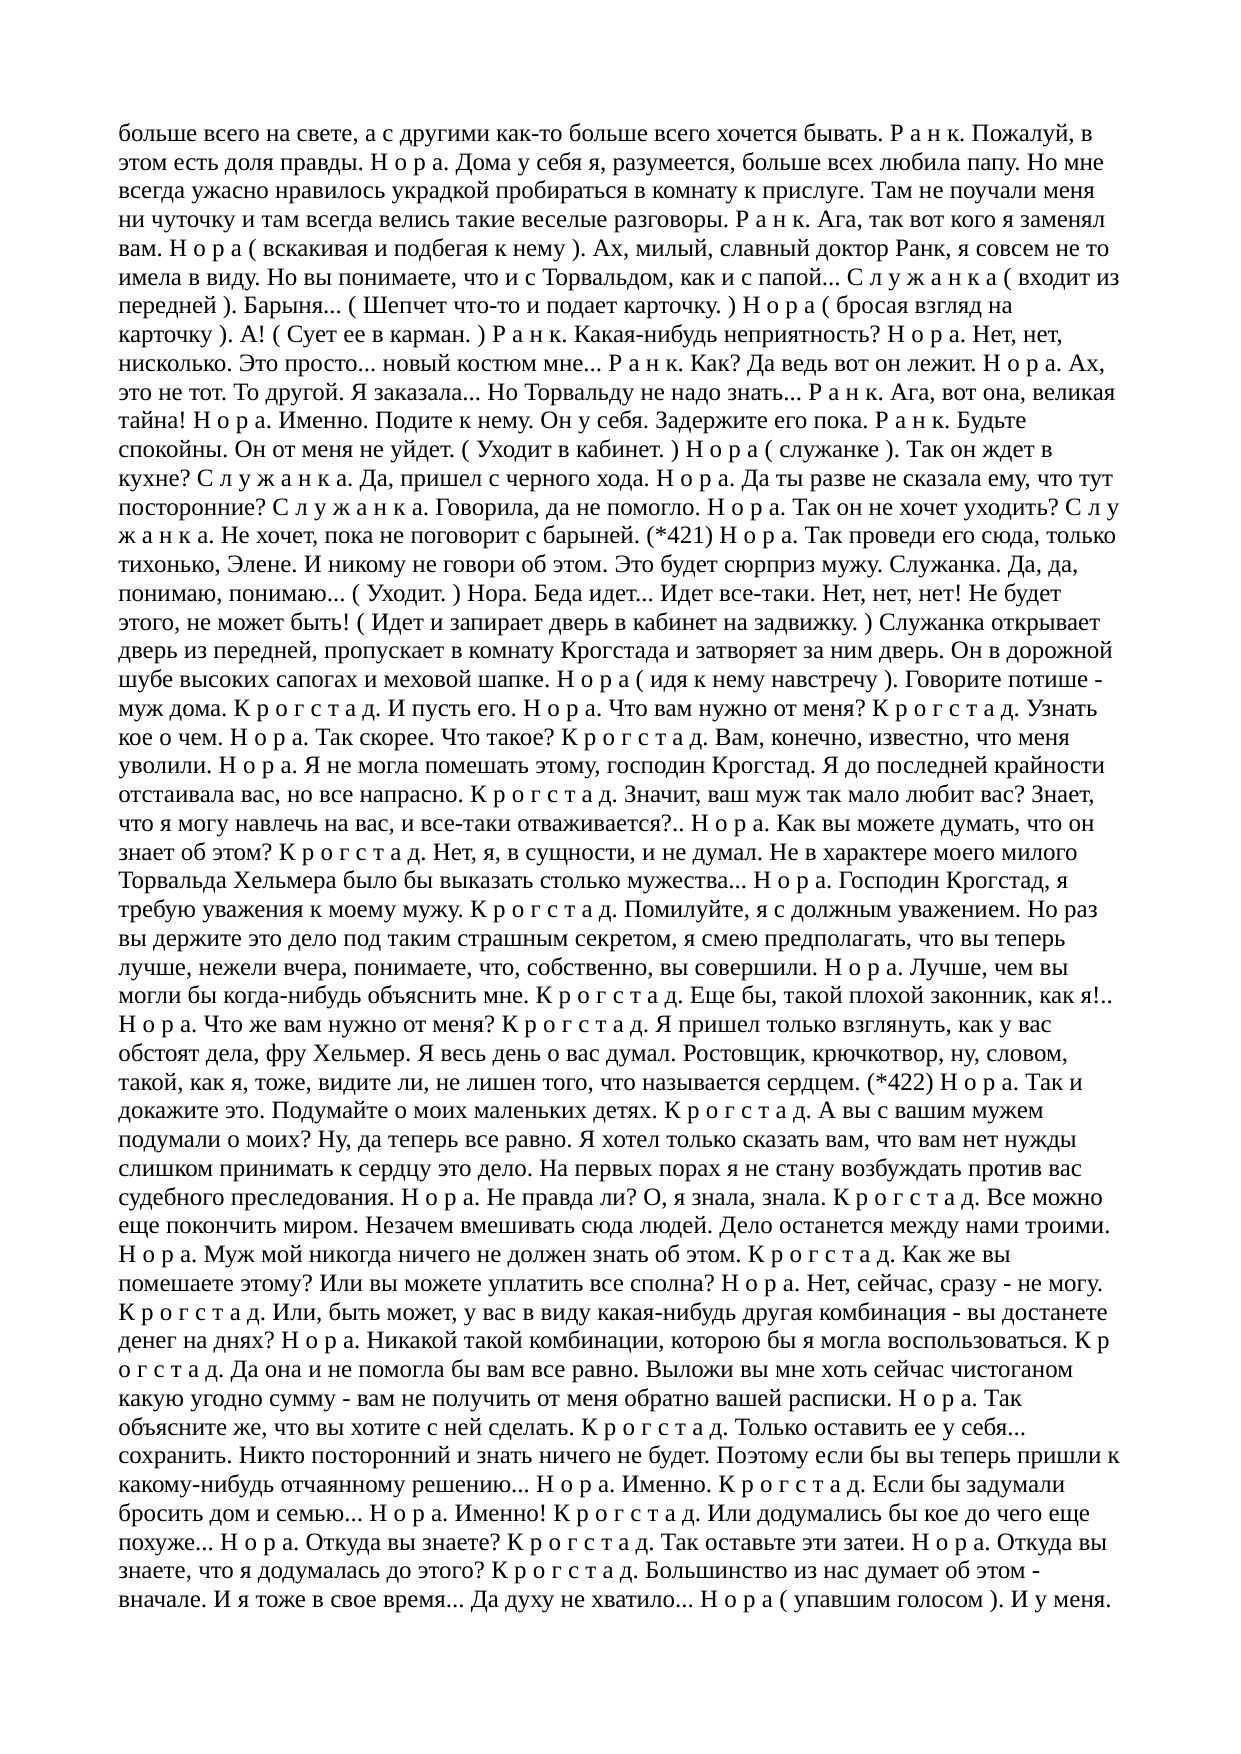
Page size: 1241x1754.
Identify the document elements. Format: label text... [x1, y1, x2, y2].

text больше всего на свете, а с другими как-то больше всего хочется бывать. Р а н к. Пожалуй, в этом есть доля правды. Н о р а. Дома у себя я, разумеется, больше всех любила папу. Но мне всегда ужасно нравилось украдкой пробираться в комнату к прислуге. Там не поучали меня ни чуточку и там всегда велись такие веселые разговоры. Р а н к. Ага, так вот кого я заменял вам. Н о р а ( вскакивая и подбегая к нему ). Ах, милый, славный доктор Ранк, я совсем не то имела в виду. Но вы понимаете, что и с Торвальдом, как и с папой... С л у ж а н к а ( входит из передней ). Барыня... ( Шепчет что-то и подает карточку. ) Н о р а ( бросая взгляд на карточку ). А! ( Сует ее в карман. ) Р а н к. Какая-нибудь неприятность? Н о р а. Нет, нет, нисколько. Это просто... новый костюм мне... Р а н к. Как? Да ведь вот он лежит. Н о р а. Ах, это не тот. То другой. Я заказала... Но Торвальду не надо знать... Р а н к. Ага, вот она, великая тайна! Н о р а. Именно. Подите к нему. Он у себя. Задержите его пока. Р а н к. Будьте спокойны. Он от меня не уйдет. ( Уходит в кабинет. ) Н о р а ( служанке ). Так он ждет в кухне? С л у ж а н к а. Да, пришел с черного хода. Н о р а. Да ты разве не сказала ему, что тут посторонние? С л у ж а н к а. Говорила, да не помогло. Н о р а. Так он не хочет уходить? С л у ж а н к а. Не хочет, пока не поговорит с барыней. (*421) Н о р а. Так проведи его сюда, только тихонько, Элене. И никому не говори об этом. Это будет сюрприз мужу. Служанка. Да, да, понимаю, понимаю... ( Уходит. ) Нора. Беда идет... Идет все-таки. Нет, нет, нет! Не будет этого, не может быть! ( Идет и запирает дверь в кабинет на задвижку. ) Служанка открывает дверь из передней, пропускает в комнату Крогстада и затворяет за ним дверь. Он в дорожной шубе высоких сапогах и меховой шапке. Н о р а ( идя к нему навстречу ). Говорите потише - муж дома. К р о г с т а д. И пусть его. Н о р а. Что вам нужно от меня? К р о г с т а д. Узнать кое о чем. Н о р а. Так скорее. Что такое? К р о г с т а д. Вам, конечно, известно, что меня уволили. Н о р а. Я не могла помешать этому, господин Крогстад. Я до последней крайности отстаивала вас, но все напрасно. К р о г с т а д. Значит, ваш муж так мало любит вас? Знает, что я могу навлечь на вас, и все-таки отваживается?.. Н о р а. Как вы можете думать, что он знает об этом? К р о г с т а д. Нет, я, в сущности, и не думал. Не в характере моего милого Торвальда Хельмера было бы выказать столько мужества... Н о р а. Господин Крогстад, я требую уважения к моему мужу. К р о г с т а д. Помилуйте, я с должным уважением. Но раз вы держите это дело под таким страшным секретом, я смею предполагать, что вы теперь лучше, нежели вчера, понимаете, что, собственно, вы совершили. Н о р а. Лучше, чем вы могли бы когда-нибудь объяснить мне. К р о г с т а д. Еще бы, такой плохой законник, как я!.. Н о р а. Что же вам нужно от меня? К р о г с т а д. Я пришел только взглянуть, как у вас обстоят дела, фру Хельмер. Я весь день о вас думал. Ростовщик, крючкотвор, ну, словом, такой, как я, тоже, видите ли, не лишен того, что называется сердцем. (*422) Н о р а. Так и докажите это. Подумайте о моих маленьких детях. К р о г с т а д. А вы с вашим мужем подумали о моих? Ну, да теперь все равно. Я хотел только сказать вам, что вам нет нужды слишком принимать к сердцу это дело. На первых порах я не стану возбуждать против вас судебного преследования. Н о р а. Не правда ли? О, я знала, знала. К р о г с т а д. Все можно еще покончить миром. Незачем вмешивать сюда людей. Дело останется между нами троими. Н о р а. Муж мой никогда ничего не должен знать об этом. К р о г с т а д. Как же вы помешаете этому? Или вы можете уплатить все сполна? Н о р а. Нет, сейчас, сразу - не могу. К р о г с т а д. Или, быть может, у вас в виду какая-нибудь другая комбинация - вы достанете денег на днях? Н о р а. Никакой такой комбинации, которою бы я могла воспользоваться. К р о г с т а д. Да она и не помогла бы вам все равно. Выложи вы мне хоть сейчас чистоганом какую угодно сумму - вам не получить от меня обратно вашей расписки. Н о р а. Так объясните же, что вы хотите с ней сделать. К р о г с т а д. Только оставить ее у себя... сохранить. Никто посторонний и знать ничего не будет. Поэтому если бы вы теперь пришли к какому-нибудь отчаянному решению... Н о р а. Именно. К р о г с т а д. Если бы задумали бросить дом и семью... Н о р а. Именно! К р о г с т а д. Или додумались бы кое до чего еще похуже... Н о р а. Откуда вы знаете? К р о г с т а д. Так оставьте эти затеи. Н о р а. Откуда вы знаете, что я додумалась до этого? К р о г с т а д. Большинство из нас думает об этом - вначале. И я тоже в свое время... Да духу не хватило... Н о р а ( упавшим голосом ). И у меня. [118, 118, 1122, 1613]
